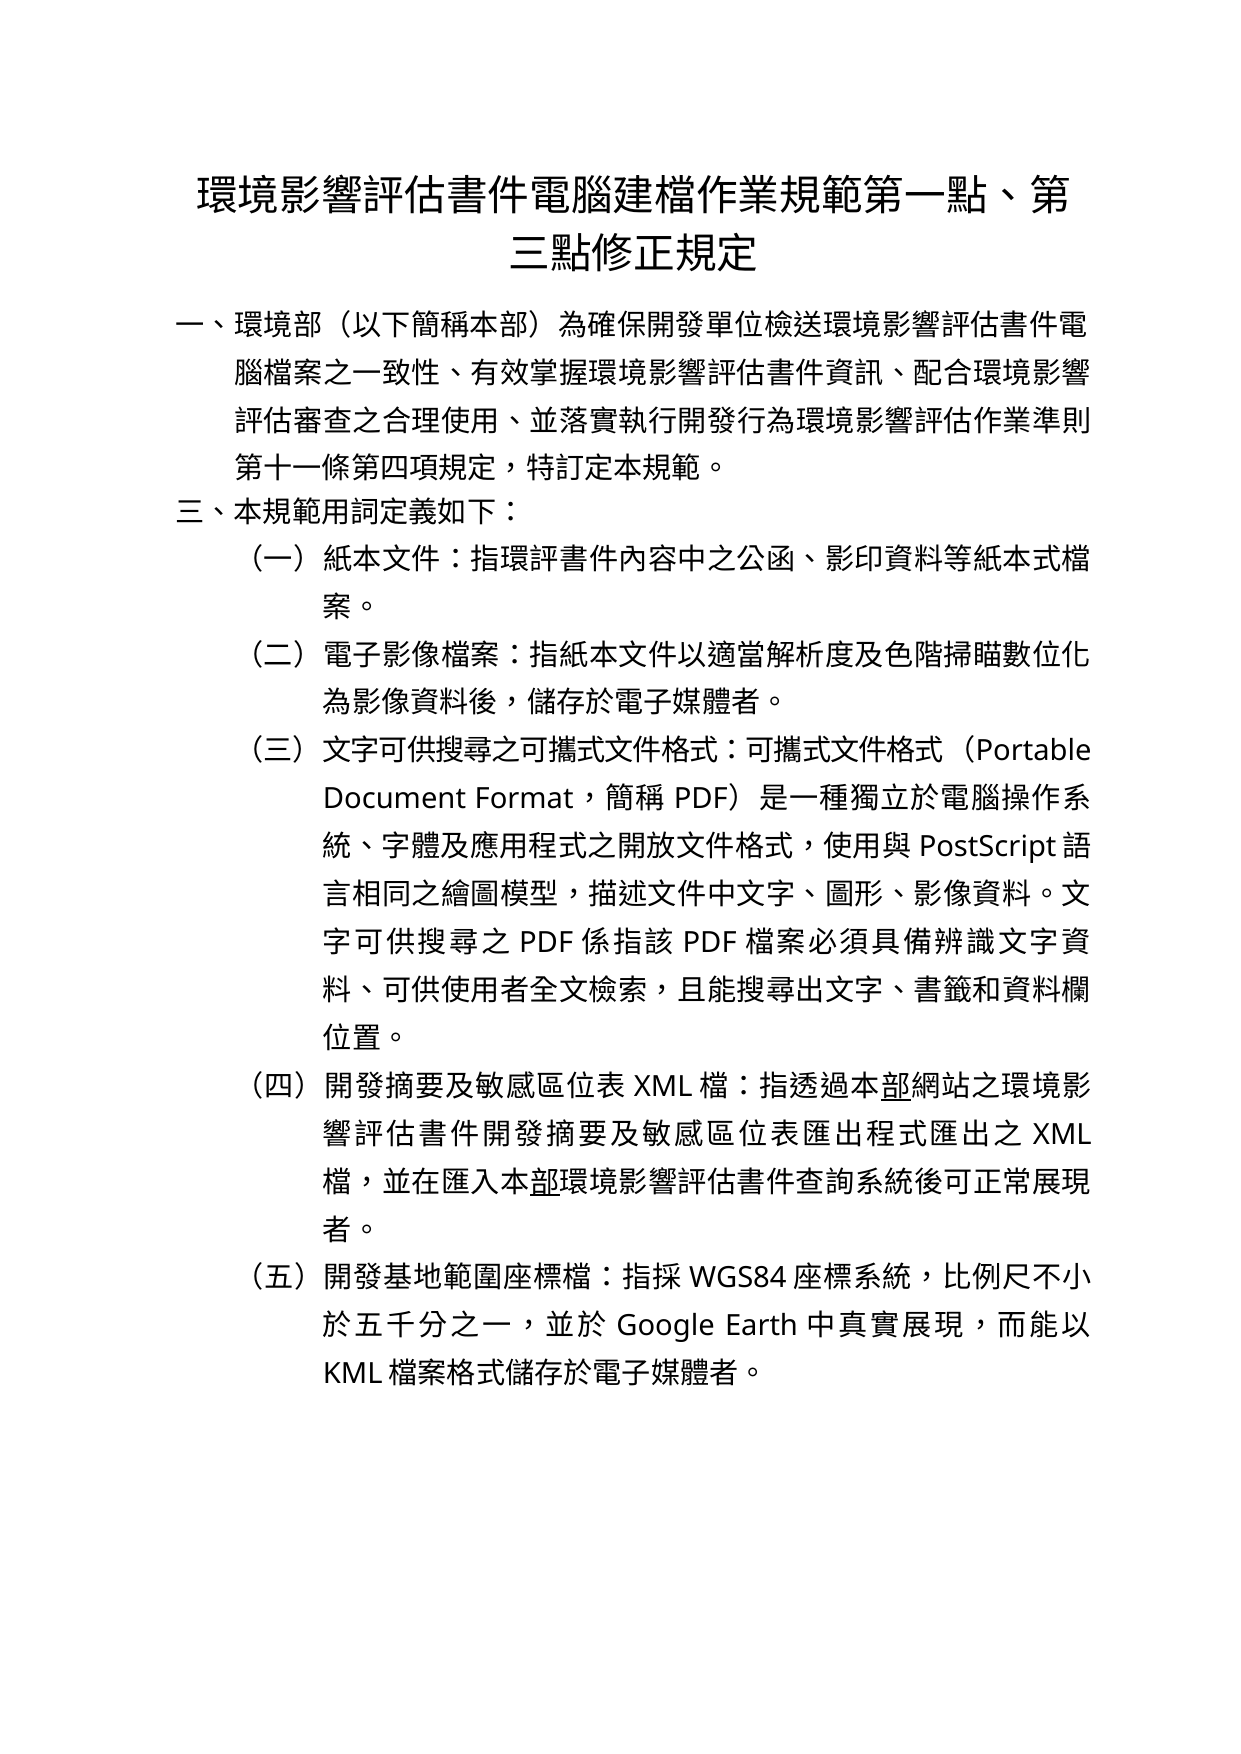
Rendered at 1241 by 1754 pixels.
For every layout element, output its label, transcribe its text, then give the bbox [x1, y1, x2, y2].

table_header 環境影響評估書件電腦建檔作業規範第一點、第三點修正規定 [174, 148, 1093, 297]
table_cell 一、環境部（以下簡稱本部）為確保開發單位檢送環境影響評估書件電腦檔案之一致性、有效掌握環境影響評估書件資訊、配合環境影響評估審查之合理使用、並落實執行開發行為環境影響評估作業準則第十一條第四項規定，特訂定本規範。 三、本規範用詞定義如下： （一）紙本文件：指環評書件內容中之公函、影印資料等紙本式檔案。 （二）電子影像檔案：指紙本文件以適當解析度及色階掃瞄數位化為影像資料後，儲存於電子媒體者。 （三）文字可供搜尋之可攜式文件格式：可攜式文件格式（Portable Document Format，簡稱 PDF）是一種獨立於電腦操作系統、字體及應用程式之開放文件格式，使用與PostScript語言相同之繪圖模型，描述文件中文字、圖形、影像資料。文字可供搜尋之PDF係指該PDF檔案必須具備辨識文字資料、可供使用者全文檢索，且能搜尋出文字、書籤和資料欄位置。 （四）開發摘要及敏感區位表XML檔：指透過本部網站之環境影響評估書件開發摘要及敏感區位表匯出程式匯出之XML檔，並在匯入本部環境影響評估書件查詢系統後可正常展現者。 （五）開發基地範圍座標檔：指採WGS84座標系統，比例尺不小於五千分之一，並於Google Earth中真實展現，而能以KML檔案格式儲存於電子媒體者。 [174, 297, 1093, 1393]
